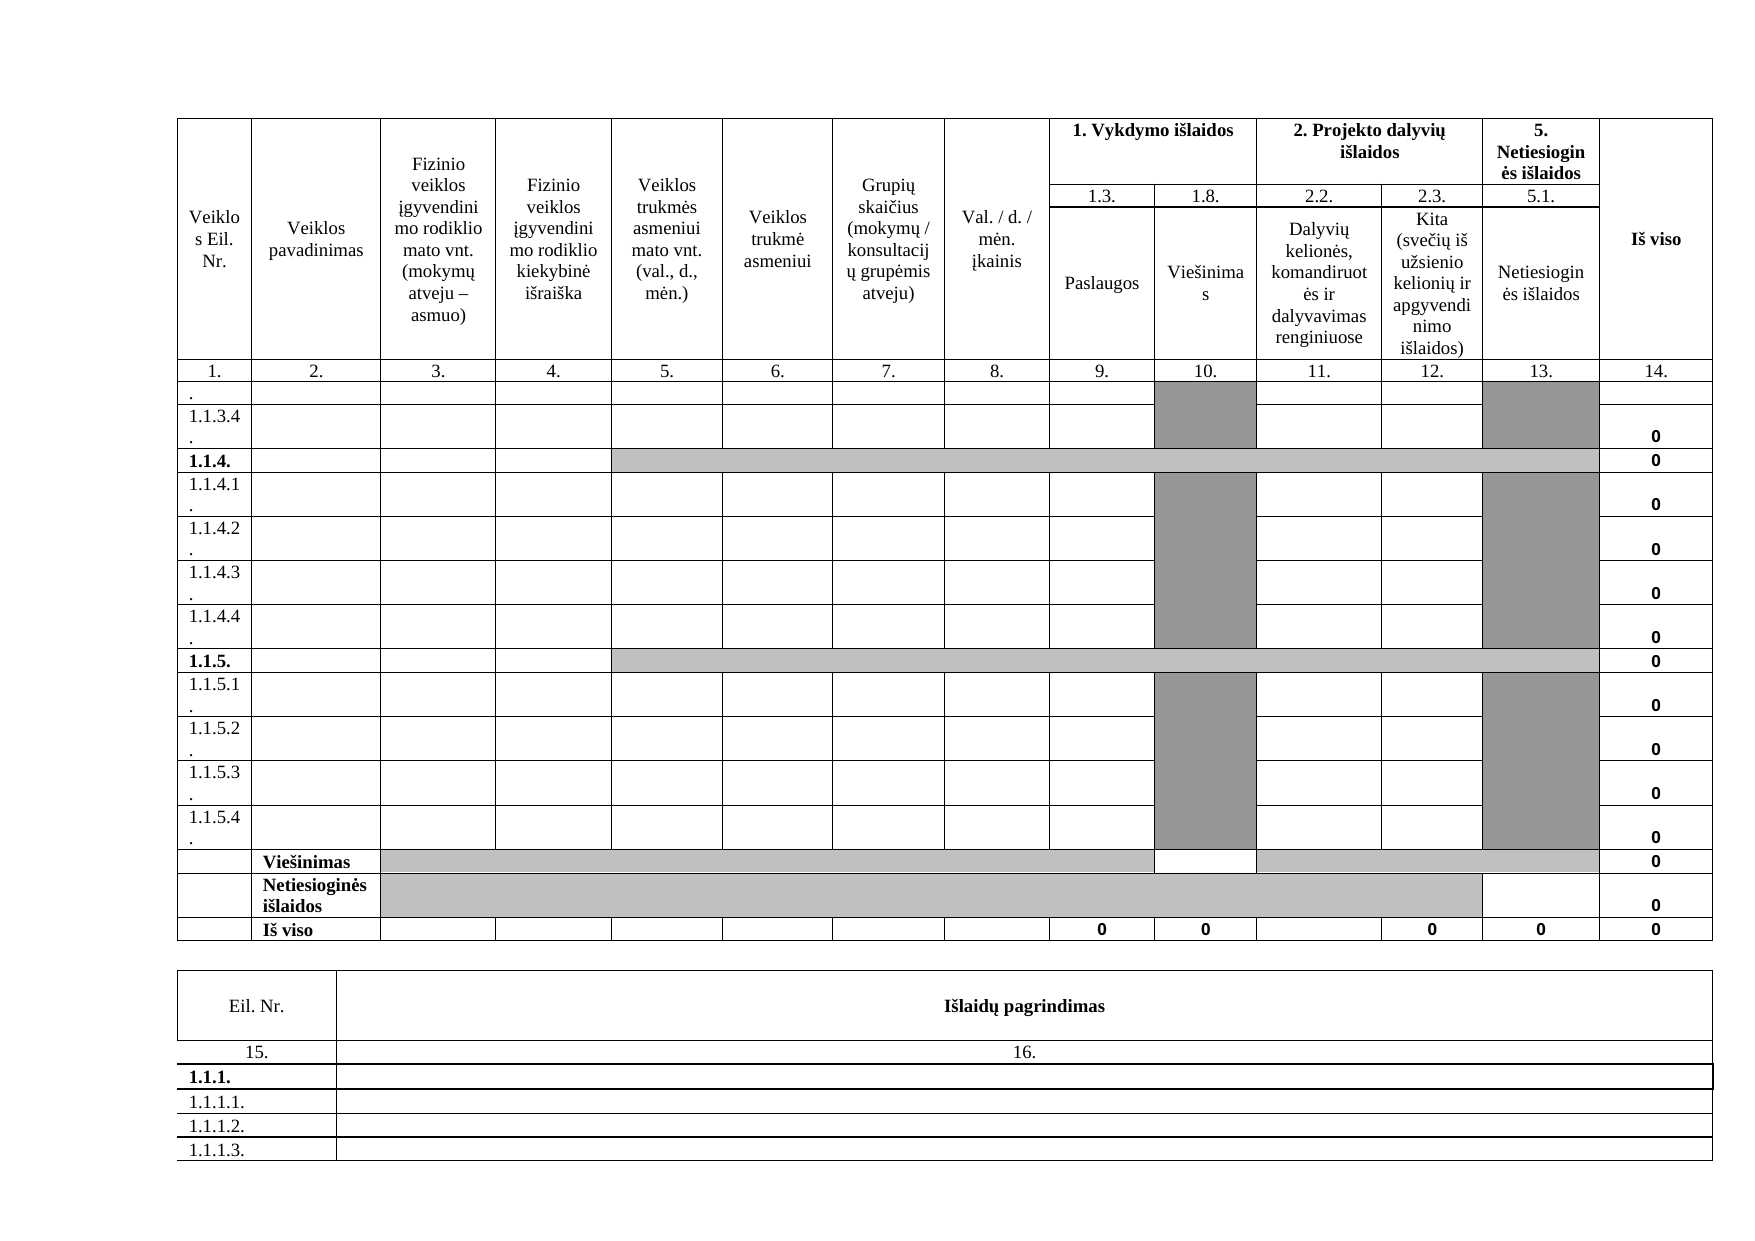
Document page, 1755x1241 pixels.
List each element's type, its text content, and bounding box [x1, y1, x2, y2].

table_cell 1.1.5.1. [178, 673, 251, 716]
table_cell [833, 382, 944, 404]
table_cell 1.1.1. [177, 1065, 336, 1088]
table_cell [612, 405, 722, 448]
table_cell 15. [177, 1041, 336, 1063]
table_cell [1257, 673, 1381, 716]
table_cell [381, 918, 495, 940]
table_cell 0 [1155, 918, 1256, 940]
table_cell [381, 517, 495, 560]
table_header Eil. Nr. [178, 971, 336, 1040]
table_cell [612, 517, 722, 560]
table_cell 5.1. [1483, 185, 1599, 206]
table_cell Netiesioginės išlaidos [252, 874, 380, 917]
table_cell [723, 806, 832, 849]
table_cell 10. [1155, 360, 1256, 381]
table_cell [1257, 717, 1381, 760]
table_cell [496, 561, 611, 604]
table_cell [945, 473, 1049, 516]
table_cell [1155, 473, 1256, 648]
table_cell [612, 649, 1599, 672]
table_cell 1.1.4.3. [178, 561, 251, 604]
table_cell [945, 517, 1049, 560]
table_cell [612, 561, 722, 604]
table_cell [1382, 382, 1482, 404]
table_cell [945, 405, 1049, 448]
table_cell [833, 673, 944, 716]
table_cell [1257, 473, 1381, 516]
table_cell [1257, 761, 1381, 804]
table_cell [381, 473, 495, 516]
table_cell [1155, 382, 1256, 448]
table_cell [1257, 918, 1381, 940]
table_header Fizinio veiklos įgyvendinimo rodiklio kiekybinė išraiška [496, 119, 611, 358]
table_cell Viešinimas [252, 850, 380, 872]
table_cell [945, 605, 1049, 648]
table_cell 3. [381, 360, 495, 381]
table_cell [1050, 405, 1154, 448]
table_header Val. / d. / mėn. įkainis [945, 119, 1049, 358]
table_header Iš viso [1600, 119, 1712, 358]
table_cell [945, 717, 1049, 760]
table_cell [496, 605, 611, 648]
table_cell [723, 561, 832, 604]
table_header Veiklos pavadinimas [252, 119, 380, 358]
table_cell 1.1.5.4. [178, 806, 251, 849]
table_cell [612, 673, 722, 716]
table_cell 0 [1600, 561, 1712, 604]
table_cell Kita (svečių iš užsienio kelionių ir apgyvendinimo išlaidos) [1382, 208, 1482, 358]
table_cell [381, 850, 1154, 872]
table_cell Viešinimas [1155, 208, 1256, 358]
table_cell [381, 806, 495, 849]
table_cell 1.1.1.3. [177, 1138, 336, 1160]
table_cell 16. [337, 1041, 1712, 1063]
table_cell [1257, 405, 1381, 448]
table_cell [252, 561, 380, 604]
table_cell [1382, 517, 1482, 560]
table_cell [1483, 382, 1599, 448]
table_cell [252, 673, 380, 716]
table_cell [1257, 806, 1381, 849]
table_cell [381, 649, 495, 672]
table_cell [1257, 382, 1381, 404]
table_header Veiklos Eil. Nr. [178, 119, 251, 358]
table_cell 1.1.5.3. [178, 761, 251, 804]
table_header Išlaidų pagrindimas [337, 971, 1712, 1040]
table_cell 0 [1600, 473, 1712, 516]
table_cell 1.1.1.1. [177, 1090, 336, 1113]
table_cell 0 [1600, 649, 1712, 672]
table_cell [723, 717, 832, 760]
table_cell [945, 806, 1049, 849]
table_cell [178, 850, 251, 872]
table_cell [1257, 850, 1599, 872]
table_cell [496, 473, 611, 516]
table_cell [833, 561, 944, 604]
table_cell 0 [1600, 605, 1712, 648]
table_cell [612, 717, 722, 760]
table_cell 0 [1600, 449, 1712, 472]
table_cell [1483, 673, 1599, 849]
table_cell [1382, 405, 1482, 448]
table_cell [612, 473, 722, 516]
table_cell [612, 605, 722, 648]
table_cell [1050, 761, 1154, 804]
table_cell [1382, 761, 1482, 804]
table_cell [252, 517, 380, 560]
table_cell [612, 806, 722, 849]
table_cell [1382, 473, 1482, 516]
table_cell 0 [1600, 761, 1712, 804]
table_cell [1257, 605, 1381, 648]
table_cell [381, 561, 495, 604]
table_cell [945, 561, 1049, 604]
table_cell [252, 761, 380, 804]
table_cell [496, 382, 611, 404]
table_cell [496, 649, 611, 672]
table_cell [252, 605, 380, 648]
table_cell [1382, 806, 1482, 849]
table_cell [381, 405, 495, 448]
table_cell [252, 649, 380, 672]
table_cell 1.1.1.2. [177, 1114, 336, 1136]
table_header Grupių skaičius (mokymų / konsultacijų grupėmis atveju) [833, 119, 944, 358]
table_cell [381, 717, 495, 760]
table_cell [252, 405, 380, 448]
table_cell [723, 517, 832, 560]
table_cell [1382, 605, 1482, 648]
table_header Veiklos trukmės asmeniui mato vnt. (val., d., mėn.) [612, 119, 722, 358]
table_cell [723, 473, 832, 516]
table_cell 5. [612, 360, 722, 381]
table_cell 2. [252, 360, 380, 381]
table_cell [252, 806, 380, 849]
table_cell 13. [1483, 360, 1599, 381]
table_cell [833, 918, 944, 940]
table_cell 1.1.5. [178, 649, 251, 672]
table_cell 0 [1600, 517, 1712, 560]
table_cell [337, 1114, 1712, 1136]
table_cell 1.1.4. [178, 449, 251, 472]
table_cell [945, 918, 1049, 940]
table_cell [833, 605, 944, 648]
table_cell [723, 673, 832, 716]
table_cell [1050, 717, 1154, 760]
table_cell [1483, 874, 1599, 917]
table_cell [496, 717, 611, 760]
table_cell [1050, 561, 1154, 604]
table_cell [1050, 605, 1154, 648]
table_cell [381, 874, 1482, 917]
table_cell [496, 449, 611, 472]
table_cell [178, 874, 251, 917]
table_cell [252, 717, 380, 760]
table_cell [496, 405, 611, 448]
table_header Veiklos trukmė asmeniui [723, 119, 832, 358]
table_cell [723, 761, 832, 804]
table_cell 1.3. [1050, 185, 1154, 206]
table_cell [945, 382, 1049, 404]
table_cell [1050, 473, 1154, 516]
table_cell [337, 1090, 1712, 1113]
table_cell [381, 449, 495, 472]
table_cell [381, 761, 495, 804]
table_cell [1382, 673, 1482, 716]
table_cell [945, 673, 1049, 716]
table_cell 14. [1600, 360, 1712, 381]
table_cell [723, 382, 832, 404]
table_cell [612, 382, 722, 404]
table_cell [1050, 382, 1154, 404]
table_cell Paslaugos [1050, 208, 1154, 358]
table_cell 0 [1600, 806, 1712, 849]
table_cell 1.8. [1155, 185, 1256, 206]
table_cell [612, 918, 722, 940]
table_cell [496, 673, 611, 716]
table_cell [381, 382, 495, 404]
table_cell [1155, 850, 1256, 872]
table_cell [1050, 517, 1154, 560]
table_cell 0 [1382, 918, 1482, 940]
table_cell 1.1.4.2. [178, 517, 251, 560]
table_cell [1257, 561, 1381, 604]
table_cell 4. [496, 360, 611, 381]
table_cell 7. [833, 360, 944, 381]
table_header 5. Netiesioginės išlaidos [1483, 119, 1599, 184]
table_cell 12. [1382, 360, 1482, 381]
table_cell 0 [1600, 717, 1712, 760]
table_cell [833, 806, 944, 849]
table_cell [833, 473, 944, 516]
table_cell 11. [1257, 360, 1381, 381]
table_cell 1.1.4.4. [178, 605, 251, 648]
table_cell 0 [1483, 918, 1599, 940]
table_cell 0 [1600, 850, 1712, 872]
table_cell Iš viso [252, 918, 380, 940]
table_cell [723, 605, 832, 648]
table_cell [1483, 473, 1599, 648]
table_cell [496, 918, 611, 940]
table_cell 6. [723, 360, 832, 381]
table_cell [833, 517, 944, 560]
table_cell 2.3. [1382, 185, 1482, 206]
table_cell [381, 605, 495, 648]
table_cell [337, 1065, 1712, 1088]
table_cell 8. [945, 360, 1049, 381]
table_cell [337, 1138, 1712, 1160]
table_cell [178, 918, 251, 940]
table_cell [496, 806, 611, 849]
table_header Fizinio veiklos įgyvendinimo rodiklio mato vnt. (mokymų atveju – asmuo) [381, 119, 495, 358]
table_cell [833, 405, 944, 448]
table_cell [612, 449, 1599, 472]
table_cell [723, 918, 832, 940]
table_cell [252, 382, 380, 404]
table_cell [496, 517, 611, 560]
table_cell [612, 761, 722, 804]
table_cell [723, 405, 832, 448]
table_cell [1155, 673, 1256, 849]
table_cell [1257, 517, 1381, 560]
table_cell Dalyvių kelionės, komandiruotės ir dalyvavimas renginiuose [1257, 208, 1381, 358]
table_cell [496, 761, 611, 804]
table_cell 0 [1600, 405, 1712, 448]
table_cell [1600, 382, 1712, 404]
table_cell 1.1.5.2. [178, 717, 251, 760]
table_header 2. Projekto dalyvių išlaidos [1257, 119, 1482, 184]
table_cell [381, 673, 495, 716]
table_cell [252, 473, 380, 516]
table_cell 1.1.3.4. [178, 405, 251, 448]
table_cell . [178, 382, 251, 404]
table_cell 1. [178, 360, 251, 381]
table_cell 9. [1050, 360, 1154, 381]
table_cell [945, 761, 1049, 804]
table_cell Netiesioginės išlaidos [1483, 208, 1599, 358]
table_cell [1050, 673, 1154, 716]
table_header 1. Vykdymo išlaidos [1050, 119, 1256, 184]
table_cell [1050, 806, 1154, 849]
table_cell 0 [1600, 874, 1712, 917]
table_cell 2.2. [1257, 185, 1381, 206]
table_cell [252, 449, 380, 472]
table_cell [833, 717, 944, 760]
table_cell [1382, 561, 1482, 604]
table_cell 0 [1050, 918, 1154, 940]
table_cell [1382, 717, 1482, 760]
table_cell 0 [1600, 673, 1712, 716]
table_cell 0 [1600, 918, 1712, 940]
table_cell 1.1.4.1. [178, 473, 251, 516]
table_cell [833, 761, 944, 804]
